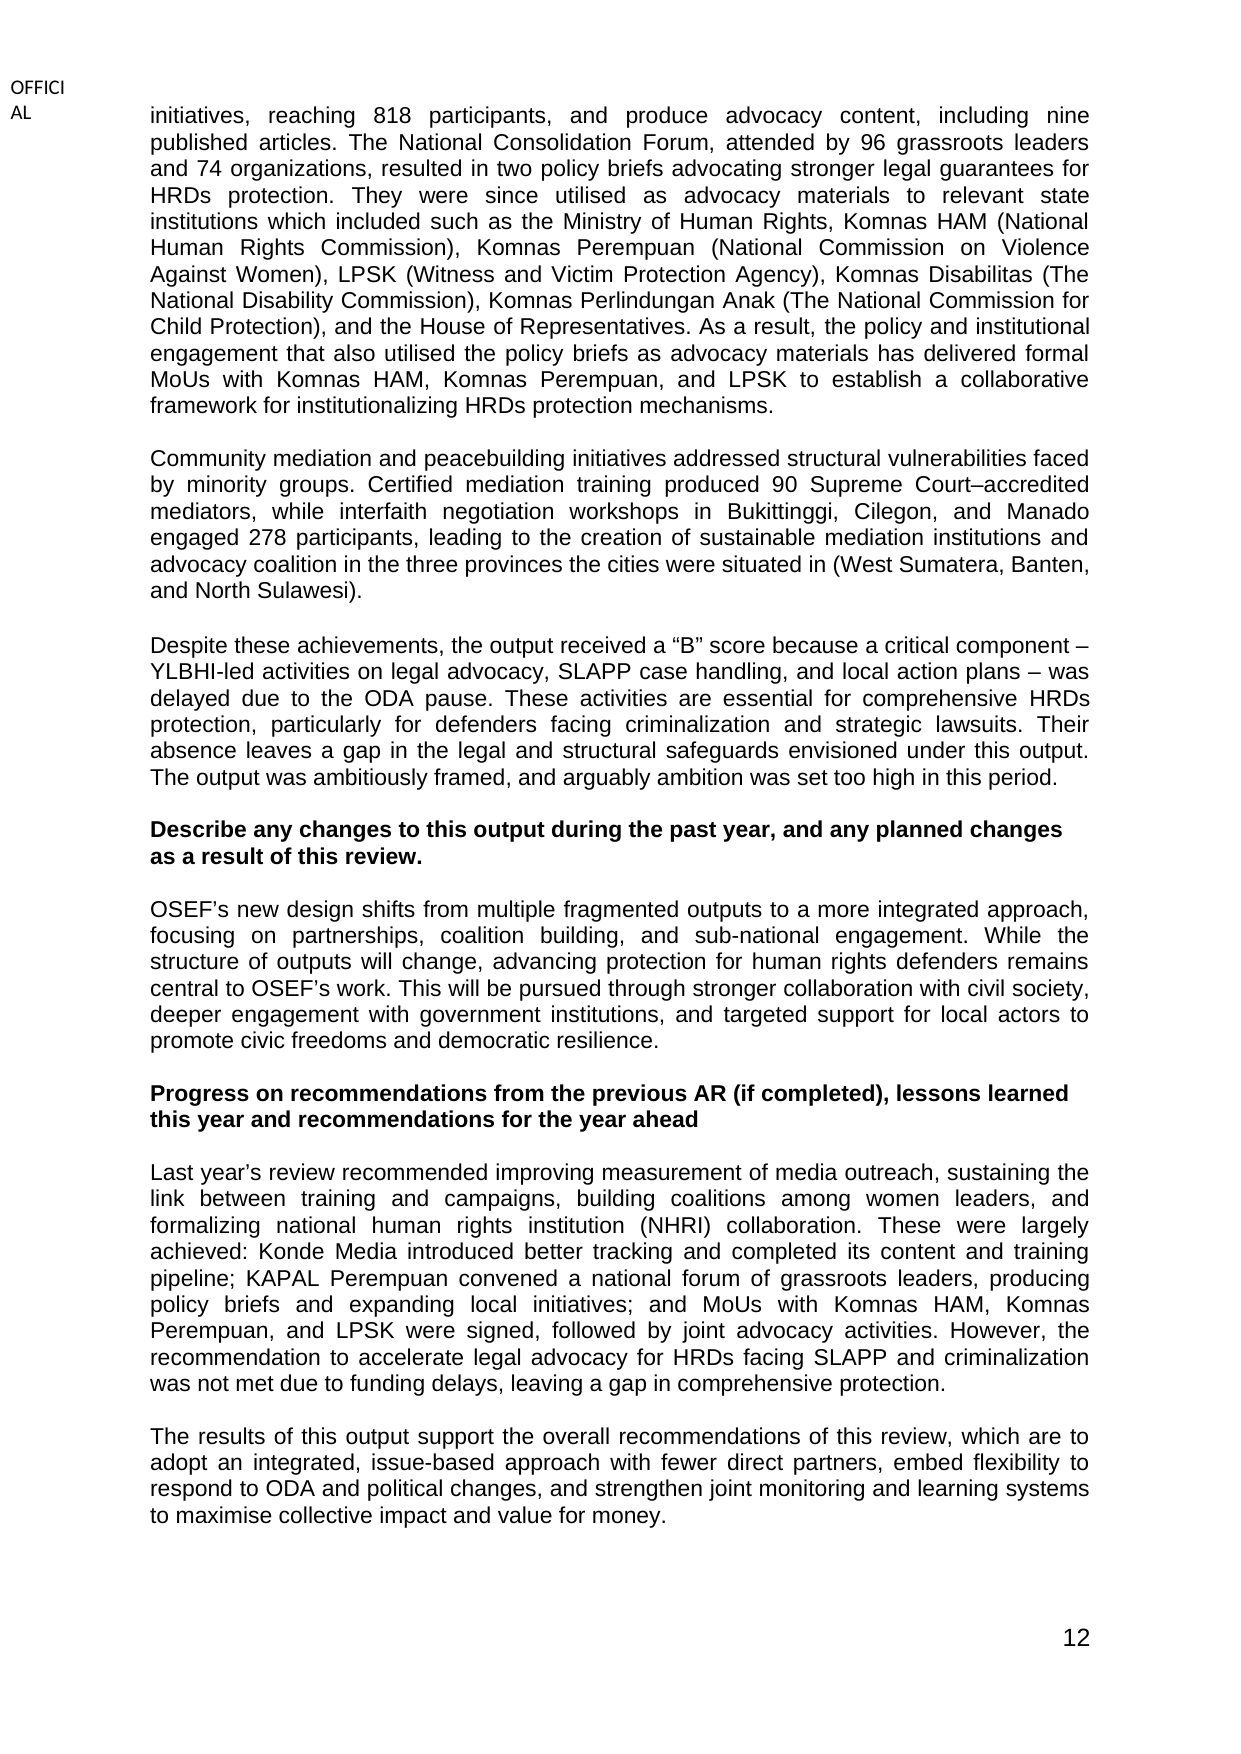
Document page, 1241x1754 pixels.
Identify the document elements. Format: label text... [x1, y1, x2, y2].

text The results of this output support the overall recommendations of this review, which are to adopt an integrated, issue-based approach with fewer direct partners, embed flexibility to respond to ODA and political changes, and strengthen joint monitoring and learning systems to maximise collective impact and value for money. [150, 1423, 1090, 1528]
text Progress on recommendations from the previous AR (if completed), lessons learned this year and recommendations for the year ahead [150, 1080, 1090, 1133]
text initiatives, reaching 818 participants, and produce advocacy content, including nine published articles. The National Consolidation Forum, attended by 96 grassroots leaders and 74 organizations, resulted in two policy briefs advocating stronger legal guarantees for HRDs protection. They were since utilised as advocacy materials to relevant state institutions which included such as the Ministry of Human Rights, Komnas HAM (National Human Rights Commission), Komnas Perempuan (National Commission on Violence Against Women), LPSK (Witness and Victim Protection Agency), Komnas Disabilitas (The National Disability Commission), Komnas Perlindungan Anak (The National Commission for Child Protection), and the House of Representatives. As a result, the policy and institutional engagement that also utilised the policy briefs as advocacy materials has delivered formal MoUs with Komnas HAM, Komnas Perempuan, and LPSK to establish a collaborative framework for institutionalizing HRDs protection mechanisms. [150, 102, 1090, 419]
text Despite these achievements, the output received a “B” score because a critical component – YLBHI-led activities on legal advocacy, SLAPP case handling, and local action plans – was delayed due to the ODA pause. These activities are essential for comprehensive HRDs protection, particularly for defenders facing criminalization and strategic lawsuits. Their absence leaves a gap in the legal and structural safeguards envisioned under this output. The output was ambitiously framed, and arguably ambition was set too high in this period. [150, 603, 1090, 790]
text Last year’s review recommended improving measurement of media outreach, sustaining the link between training and campaigns, building coalitions among women leaders, and formalizing national human rights institution (NHRI) collaboration. These were largely achieved: Konde Media introduced better tracking and completed its content and training pipeline; KAPAL Perempuan convened a national forum of grassroots leaders, producing policy briefs and expanding local initiatives; and MoUs with Komnas HAM, Komnas Perempuan, and LPSK were signed, followed by joint advocacy activities. However, the recommendation to accelerate legal advocacy for HRDs facing SLAPP and criminalization was not met due to funding delays, leaving a gap in comprehensive protection. [150, 1159, 1090, 1396]
text Describe any changes to this output during the past year, and any planned changes as a result of this review. [150, 816, 1090, 869]
text Community mediation and peacebuilding initiatives addressed structural vulnerabilities faced by minority groups. Certified mediation training produced 90 Supreme Court–accredited mediators, while interfaith negotiation workshops in Bukittinggi, Cilegon, and Manado engaged 278 participants, leading to the creation of sustainable mediation institutions and advocacy coalition in the three provinces the cities were situated in (West Sumatera, Banten, and North Sulawesi). [150, 445, 1090, 603]
text OSEF’s new design shifts from multiple fragmented outputs to a more integrated approach, focusing on partnerships, coalition building, and sub-national engagement. While the structure of outputs will change, advancing protection for human rights defenders remains central to OSEF’s work. This will be pursued through stronger collaboration with civil society, deeper engagement with government institutions, and targeted support for local actors to promote civic freedoms and democratic resilience. [150, 896, 1090, 1054]
